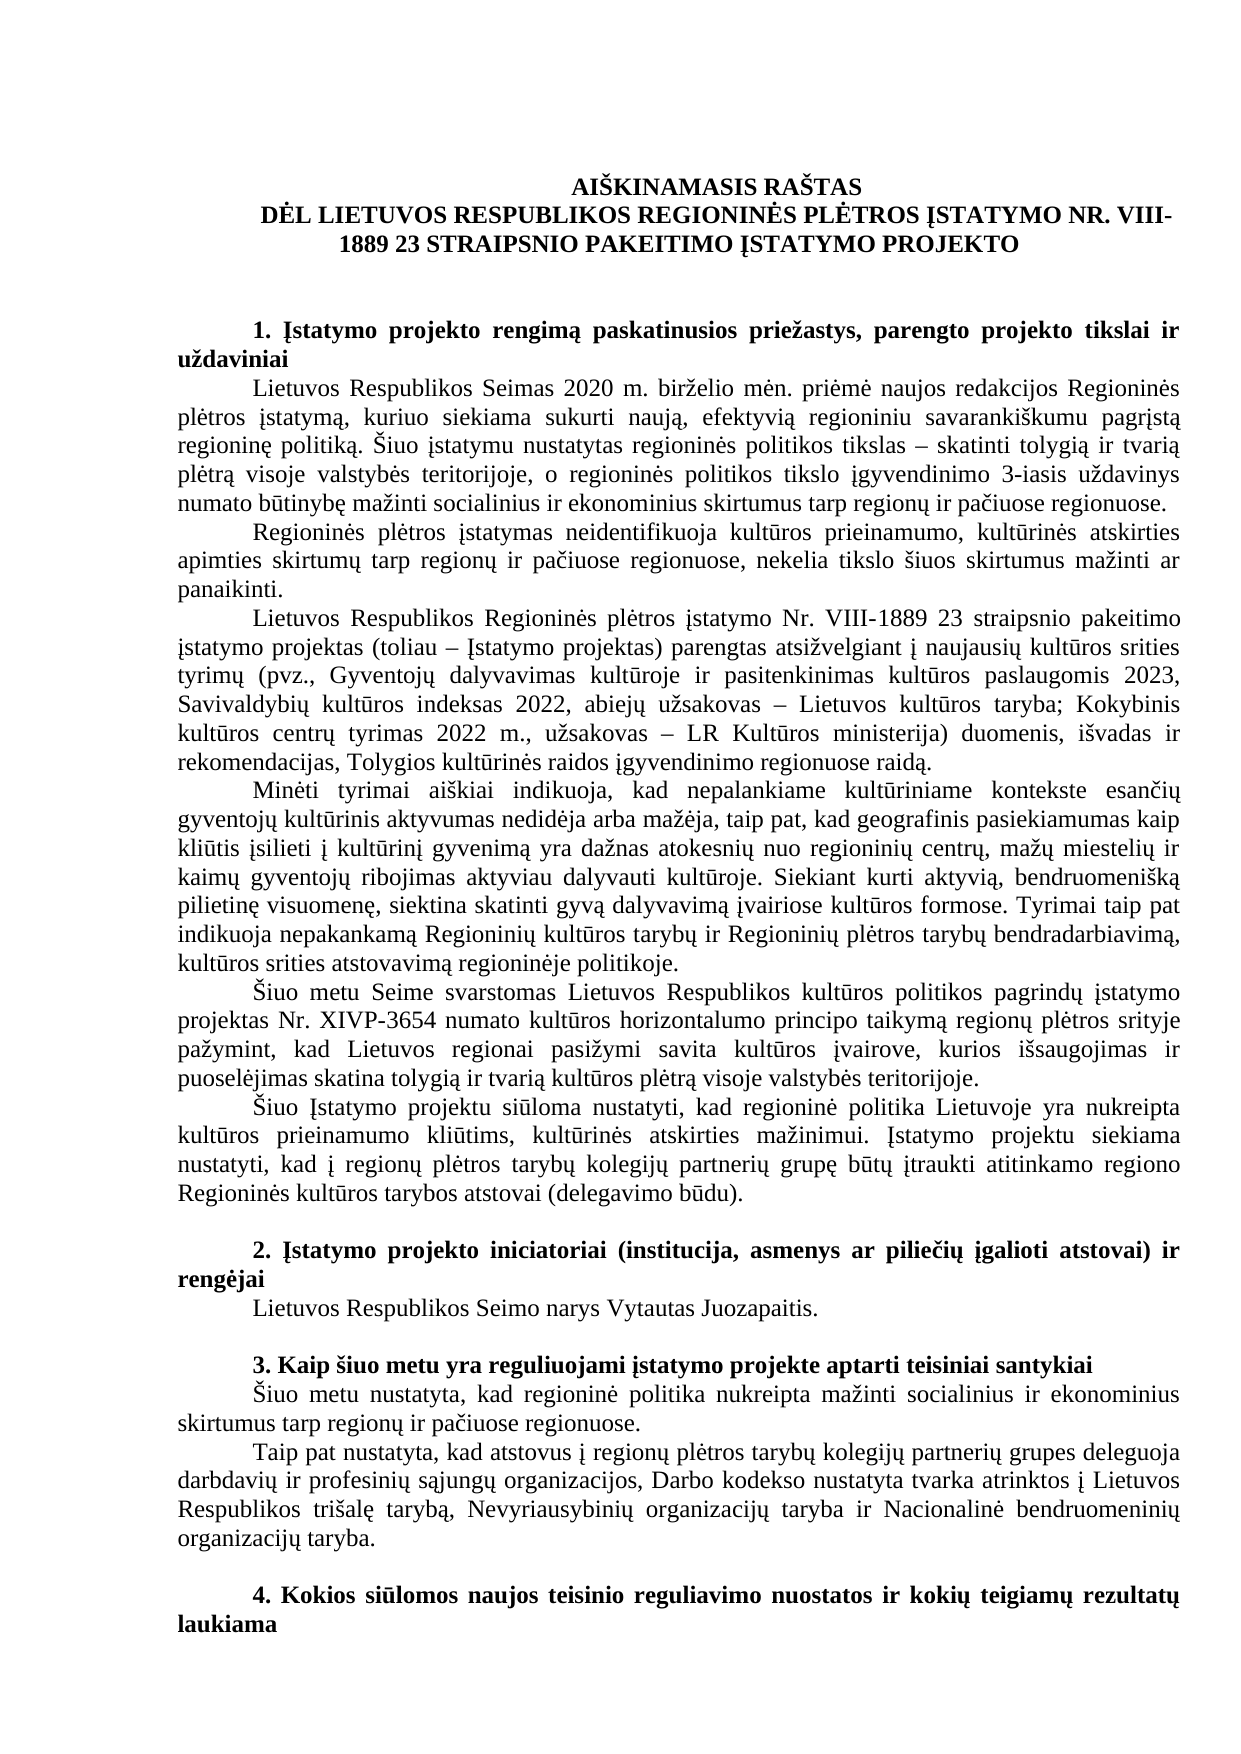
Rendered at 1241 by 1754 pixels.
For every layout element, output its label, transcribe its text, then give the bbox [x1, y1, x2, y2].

text Minėti tyrimai aiškiai indikuoja, kad nepalankiame kultūriniame kontekste esančių gyventojų kultūrinis aktyvumas nedidėja arba mažėja, taip pat, kad geografinis pasiekiamumas kaip kliūtis įsilieti į kultūrinį gyvenimą yra dažnas atokesnių nuo regioninių centrų, mažų miestelių ir kaimų gyventojų ribojimas aktyviau dalyvauti kultūroje. Siekiant kurti aktyvią, bendruomenišką pilietinę visuomenę, siektina skatinti gyvą dalyvavimą įvairiose kultūros formose. Tyrimai taip pat indikuoja nepakankamą Regioninių kultūros tarybų ir Regioninių plėtros tarybų bendradarbiavimą, kultūros srities atstovavimą regioninėje politikoje. [177, 776, 1181, 977]
text 3. Kaip šiuo metu yra reguliuojami įstatymo projekte aptarti teisiniai santykiai [177, 1351, 1181, 1379]
text AIŠKINAMASIS RAŠTAS [177, 172, 1181, 201]
text Šiuo metu Seime svarstomas Lietuvos Respublikos kultūros politikos pagrindų įstatymo projektas Nr. XIVP-3654 numato kultūros horizontalumo principo taikymą regionų plėtros srityje pažymint, kad Lietuvos regionai pasižymi savita kultūros įvairove, kurios išsaugojimas ir puoselėjimas skatina tolygią ir tvarią kultūros plėtrą visoje valstybės teritorijoje. [177, 977, 1181, 1092]
text 1. Įstatymo projekto rengimą paskatinusios priežastys, parengto projekto tikslai ir uždaviniai [177, 316, 1181, 373]
text Lietuvos Respublikos Regioninės plėtros įstatymo Nr. VIII-1889 23 straipsnio pakeitimo įstatymo projektas (toliau – Įstatymo projektas) parengtas atsižvelgiant į naujausių kultūros srities tyrimų (pvz., Gyventojų dalyvavimas kultūroje ir pasitenkinimas kultūros paslaugomis 2023, Savivaldybių kultūros indeksas 2022, abiejų užsakovas – Lietuvos kultūros taryba; Kokybinis kultūros centrų tyrimas 2022 m., užsakovas – LR Kultūros ministerija) duomenis, išvadas ir rekomendacijas, Tolygios kultūrinės raidos įgyvendinimo regionuose raidą. [177, 603, 1181, 776]
text DĖL LIETUVOS RESPUBLIKOS REGIONINĖS PLĖTROS ĮSTATYMO NR. VIII-1889 23 STRAIPSNIO PAKEITIMO ĮSTATYMO PROJEKTO [177, 201, 1181, 258]
text Lietuvos Respublikos Seimas 2020 m. birželio mėn. priėmė naujos redakcijos Regioninės plėtros įstatymą, kuriuo siekiama sukurti naują, efektyvią regioniniu savarankiškumu pagrįstą regioninę politiką. Šiuo įstatymu nustatytas regioninės politikos tikslas – skatinti tolygią ir tvarią plėtrą visoje valstybės teritorijoje, o regioninės politikos tikslo įgyvendinimo 3-iasis uždavinys numato būtinybę mažinti socialinius ir ekonominius skirtumus tarp regionų ir pačiuose regionuose. [177, 373, 1181, 517]
text 4. Kokios siūlomos naujos teisinio reguliavimo nuostatos ir kokių teigiamų rezultatų laukiama [177, 1581, 1181, 1638]
text Šiuo Įstatymo projektu siūloma nustatyti, kad regioninė politika Lietuvoje yra nukreipta kultūros prieinamumo kliūtims, kultūrinės atskirties mažinimui. Įstatymo projektu siekiama nustatyti, kad į regionų plėtros tarybų kolegijų partnerių grupę būtų įtraukti atitinkamo regiono Regioninės kultūros tarybos atstovai (delegavimo būdu). [177, 1092, 1181, 1207]
text Regioninės plėtros įstatymas neidentifikuoja kultūros prieinamumo, kultūrinės atskirties apimties skirtumų tarp regionų ir pačiuose regionuose, nekelia tikslo šiuos skirtumus mažinti ar panaikinti. [177, 517, 1181, 603]
text Šiuo metu nustatyta, kad regioninė politika nukreipta mažinti socialinius ir ekonominius skirtumus tarp regionų ir pačiuose regionuose. [177, 1379, 1181, 1437]
text 2. Įstatymo projekto iniciatoriai (institucija, asmenys ar piliečių įgalioti atstovai) ir rengėjai [177, 1236, 1181, 1293]
text Lietuvos Respublikos Seimo narys Vytautas Juozapaitis. [177, 1293, 1181, 1322]
text Taip pat nustatyta, kad atstovus į regionų plėtros tarybų kolegijų partnerių grupes deleguoja darbdavių ir profesinių sąjungų organizacijos, Darbo kodekso nustatyta tvarka atrinktos į Lietuvos Respublikos trišalę tarybą, Nevyriausybinių organizacijų taryba ir Nacionalinė bendruomeninių organizacijų taryba. [177, 1437, 1181, 1552]
